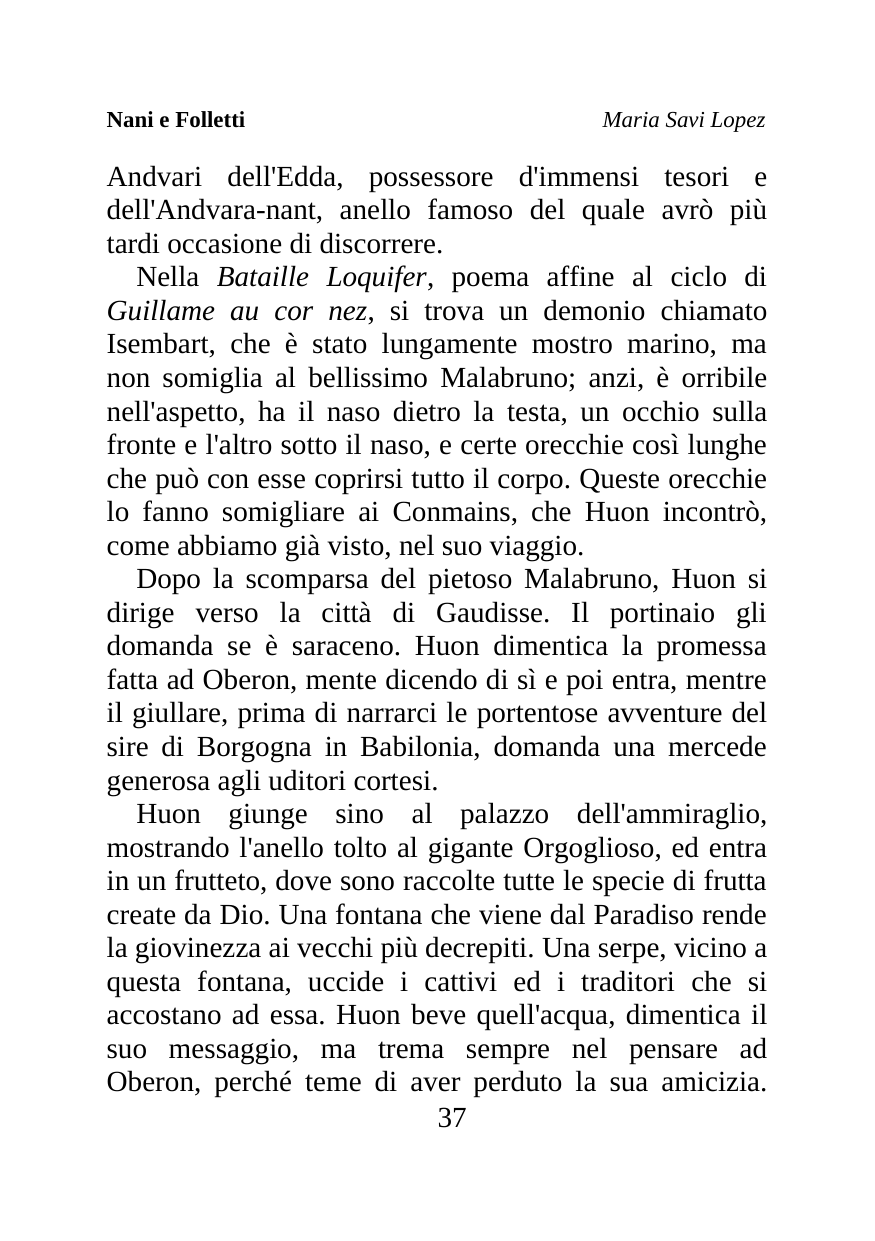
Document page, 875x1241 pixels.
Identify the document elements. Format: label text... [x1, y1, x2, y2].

text Huon giunge sino al palazzo dell'ammiraglio, mostrando l'anello tolto al gigante Orgoglioso, ed entra in un frutteto, dove sono raccolte tutte le specie di frutta create da Dio. Una fontana che viene dal Paradiso rende la giovinezza ai vecchi più decrepiti. Una serpe, vicino a questa fontana, uccide i cattivi ed i traditori che si accostano ad essa. Huon beve quell'acqua, dimentica il suo messaggio, ma trema sempre nel pensare ad Oberon, perché teme di aver perduto la sua amicizia. [106, 796, 768, 1098]
text Andvari dell'Edda, possessore d'immensi tesori e dell'Andvara-nant, anello famoso del quale avrò più tardi occasione di discorrere. [106, 159, 768, 259]
text Nella Bataille Loquifer, poema affine al ciclo di Guillame au cor nez, si trova un demonio chiamato Isembart, che è stato lungamente mostro marino, ma non somiglia al bellissimo Malabruno; anzi, è orribile nell'aspetto, ha il naso dietro la testa, un occhio sulla fronte e l'altro sotto il naso, e certe orecchie così lunghe che può con esse coprirsi tutto il corpo. Queste orecchie lo fanno somigliare ai Conmains, che Huon incontrò, come abbiamo già visto, nel suo viaggio. [106, 259, 768, 561]
text Dopo la scomparsa del pietoso Malabruno, Huon si dirige verso la città di Gaudisse. Il portinaio gli domanda se è saraceno. Huon dimentica la promessa fatta ad Oberon, mente dicendo di sì e poi entra, mentre il giullare, prima di narrarci le portentose avventure del sire di Borgogna in Babilonia, domanda una mercede generosa agli uditori cortesi. [106, 561, 768, 796]
